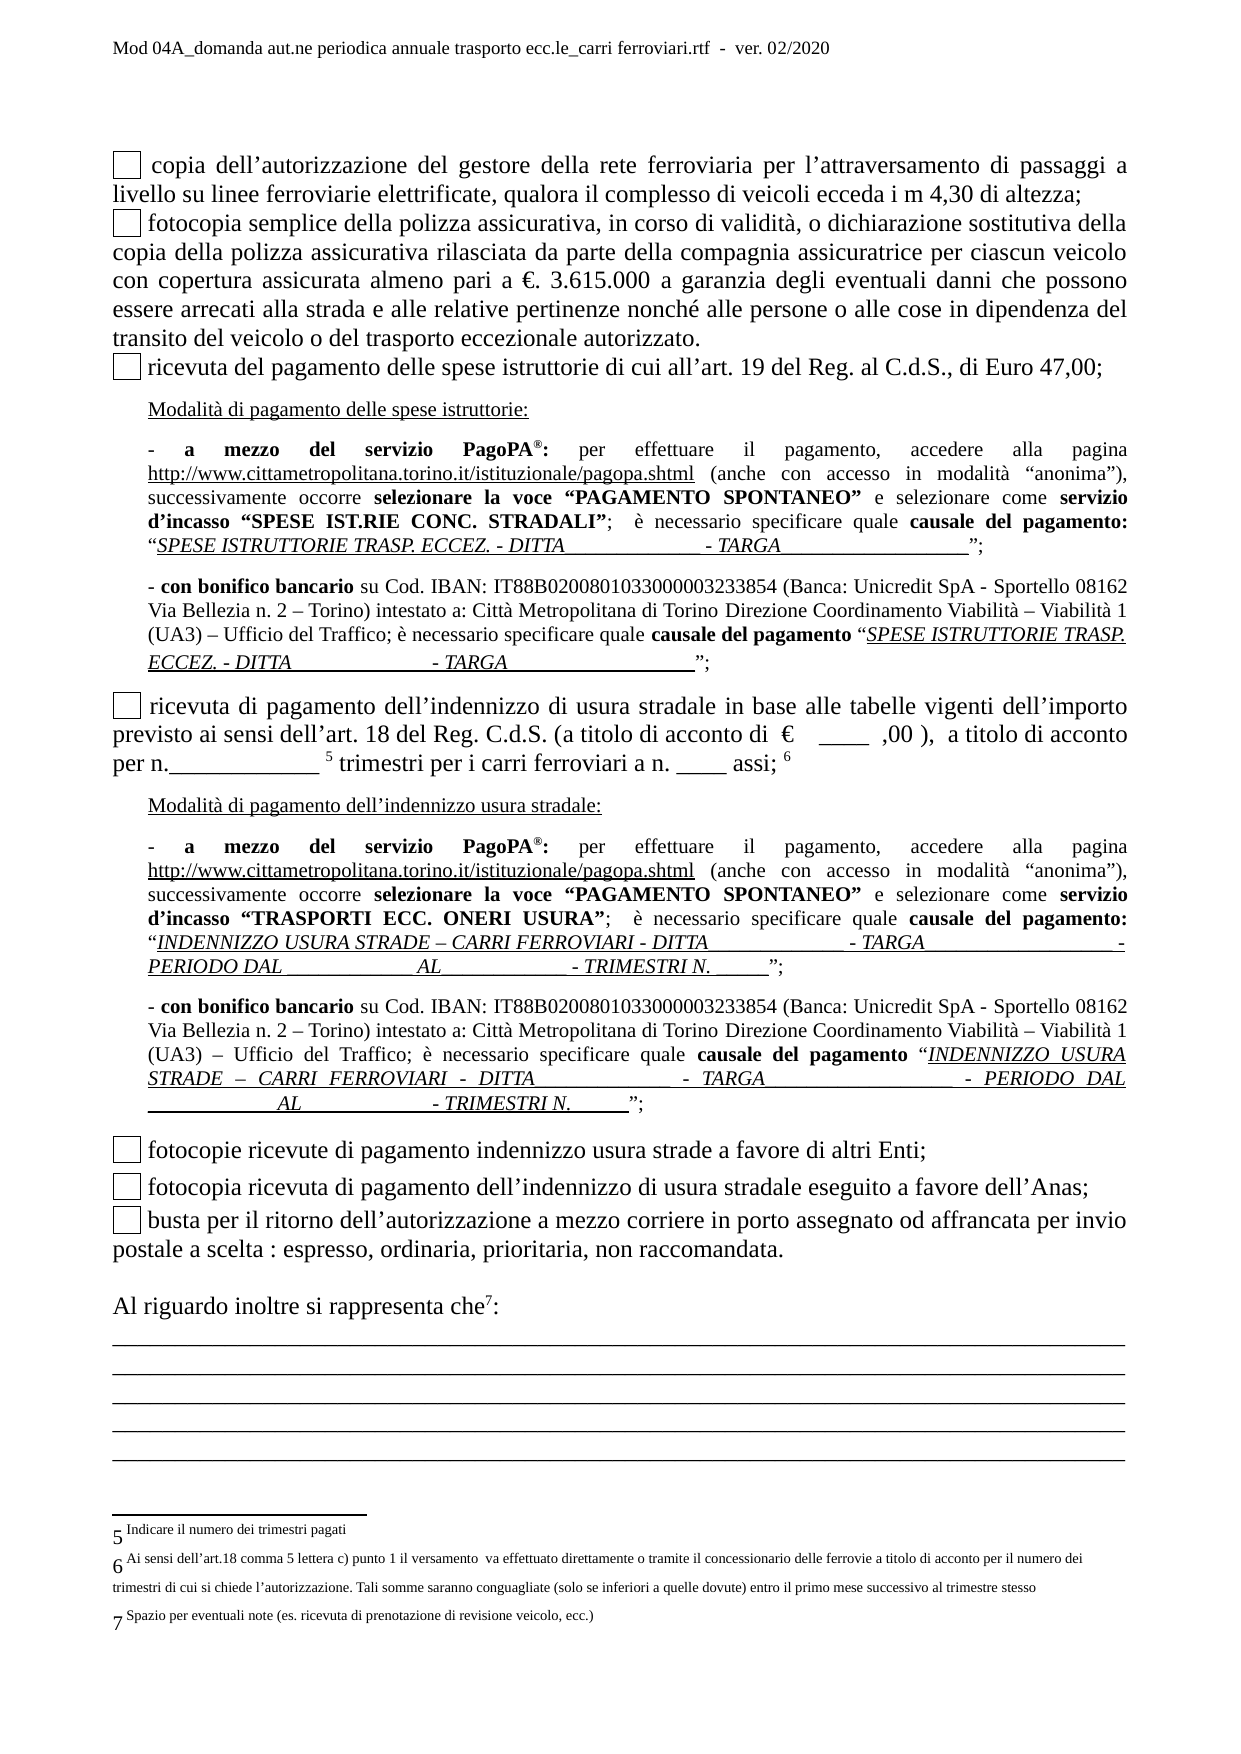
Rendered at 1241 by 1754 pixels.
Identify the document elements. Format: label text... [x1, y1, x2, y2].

text Spazio per eventuali note (es. ricevuta di prenotazione di revisione veicolo, ecc.) [112, 1607, 1128, 1636]
text _________________________________________________________________________________ [112, 1406, 1128, 1435]
text ricevuta di pagamento dell’indennizzo di usura stradale in base alle tabelle vigenti dell’importo previsto ai sensi dell’art. 18 del Reg. C.d.S. (a titolo di acconto di € ____ ,00 ), a titolo di acconto per n.____________ trimestri per i carri ferroviari a n. ____ assi; [112, 691, 1128, 777]
text Modalità di pagamento dell’indennizzo usura stradale: [148, 793, 1128, 817]
list - a mezzo del servizio PagoPA®: per effettuare il pagamento, accedere alla pagina http://www.cittametropolitana.torino.it/istituzionale/pagopa.shtml (anche con accesso in modalità “anonima”), successivamente occorre selezionare la voce “PAGAMENTO SPONTANEO” e selezionare come servizio d’incasso “SPESE IST.RIE CONC. STRADALI”; è necessario specificare quale causale del pagamento: “SPESE ISTRUTTORIE TRASP. ECCEZ. - DITTA_____________ - TARGA__________________”; [148, 437, 1128, 557]
text busta per il ritorno dell’autorizzazione a mezzo corriere in porto assegnato od affrancata per invio postale a scelta : espresso, ordinaria, prioritaria, non raccomandata. [112, 1205, 1128, 1263]
text Al riguardo inoltre si rappresenta che: [112, 1291, 1128, 1320]
text _________________________________________________________________________________ [112, 1349, 1128, 1378]
text Indicare il numero dei trimestri pagati [112, 1521, 1128, 1550]
text ricevuta del pagamento delle spese istruttorie di cui all’art. 19 del Reg. al C.d.S., di Euro 47,00; [112, 352, 1128, 380]
list - a mezzo del servizio PagoPA®: per effettuare il pagamento, accedere alla pagina http://www.cittametropolitana.torino.it/istituzionale/pagopa.shtml (anche con accesso in modalità “anonima”), successivamente occorre selezionare la voce “PAGAMENTO SPONTANEO” e selezionare come servizio d’incasso “TRASPORTI ECC. ONERI USURA”; è necessario specificare quale causale del pagamento: “INDENNIZZO USURA STRADE – CARRI FERROVIARI - DITTA_____________ - TARGA__________________ - PERIODO DAL ____________ AL____________ - TRIMESTRI N. _____”; [148, 833, 1128, 978]
text Modalità di pagamento delle spese istruttorie: [148, 397, 1128, 421]
text _________________________________________________________________________________ [112, 1435, 1128, 1464]
text fotocopie ricevute di pagamento indennizzo usura strade a favore di altri Enti; [112, 1135, 1128, 1163]
text fotocopia semplice della polizza assicurativa, in corso di validità, o dichiarazione sostitutiva della copia della polizza assicurativa rilasciata da parte della compagnia assicuratrice per ciascun veicolo con copertura assicurata almeno pari a €. 3.615.000 a garanzia degli eventuali danni che possono essere arrecati alla strada e alle relative pertinenze nonché alle persone o alle cose in dipendenza del transito del veicolo o del trasporto eccezionale autorizzato. [112, 208, 1128, 352]
text Ai sensi dell’art.18 comma 5 lettera c) punto 1 il versamento va effettuato direttamente o tramite il concessionario delle ferrovie a titolo di acconto per il numero dei trimestri di cui si chiede l’autorizzazione. Tali somme saranno conguagliate (solo se inferiori a quelle dovute) entro il primo mese successivo al trimestre stesso [112, 1550, 1128, 1607]
text - con bonifico bancario su Cod. IBAN: IT88B0200801033000003233854 (Banca: Unicredit SpA - Sportello 08162 Via Bellezia n. 2 – Torino) intestato a: Città Metropolitana di Torino Direzione Coordinamento Viabilità – Viabilità 1 (UA3) – Ufficio del Traffico; è necessario specificare quale causale del pagamento “INDENNIZZO USURA STRADE – CARRI FERROVIARI - DITTA_____________ - TARGA__________________ - PERIODO DAL ____________ AL____________ - TRIMESTRI N. _____”; [148, 994, 1128, 1114]
text _________________________________________________________________________________ [112, 1320, 1128, 1349]
text copia dell’autorizzazione del gestore della rete ferroviaria per l’attraversamento di passaggi a livello su linee ferroviarie elettrificate, qualora il complesso di veicoli ecceda i m 4,30 di altezza; [112, 150, 1128, 208]
text _________________________________________________________________________________ [112, 1378, 1128, 1406]
text fotocopia ricevuta di pagamento dell’indennizzo di usura stradale eseguito a favore dell’Anas; [112, 1172, 1128, 1201]
text - con bonifico bancario su Cod. IBAN: IT88B0200801033000003233854 (Banca: Unicredit SpA - Sportello 08162 Via Bellezia n. 2 – Torino) intestato a: Città Metropolitana di Torino Direzione Coordinamento Viabilità – Viabilità 1 (UA3) – Ufficio del Traffico; è necessario specificare quale causale del pagamento “SPESE ISTRUTTORIE TRASP. ECCEZ. - DITTA_____________ - TARGA__________________”; [148, 573, 1128, 674]
